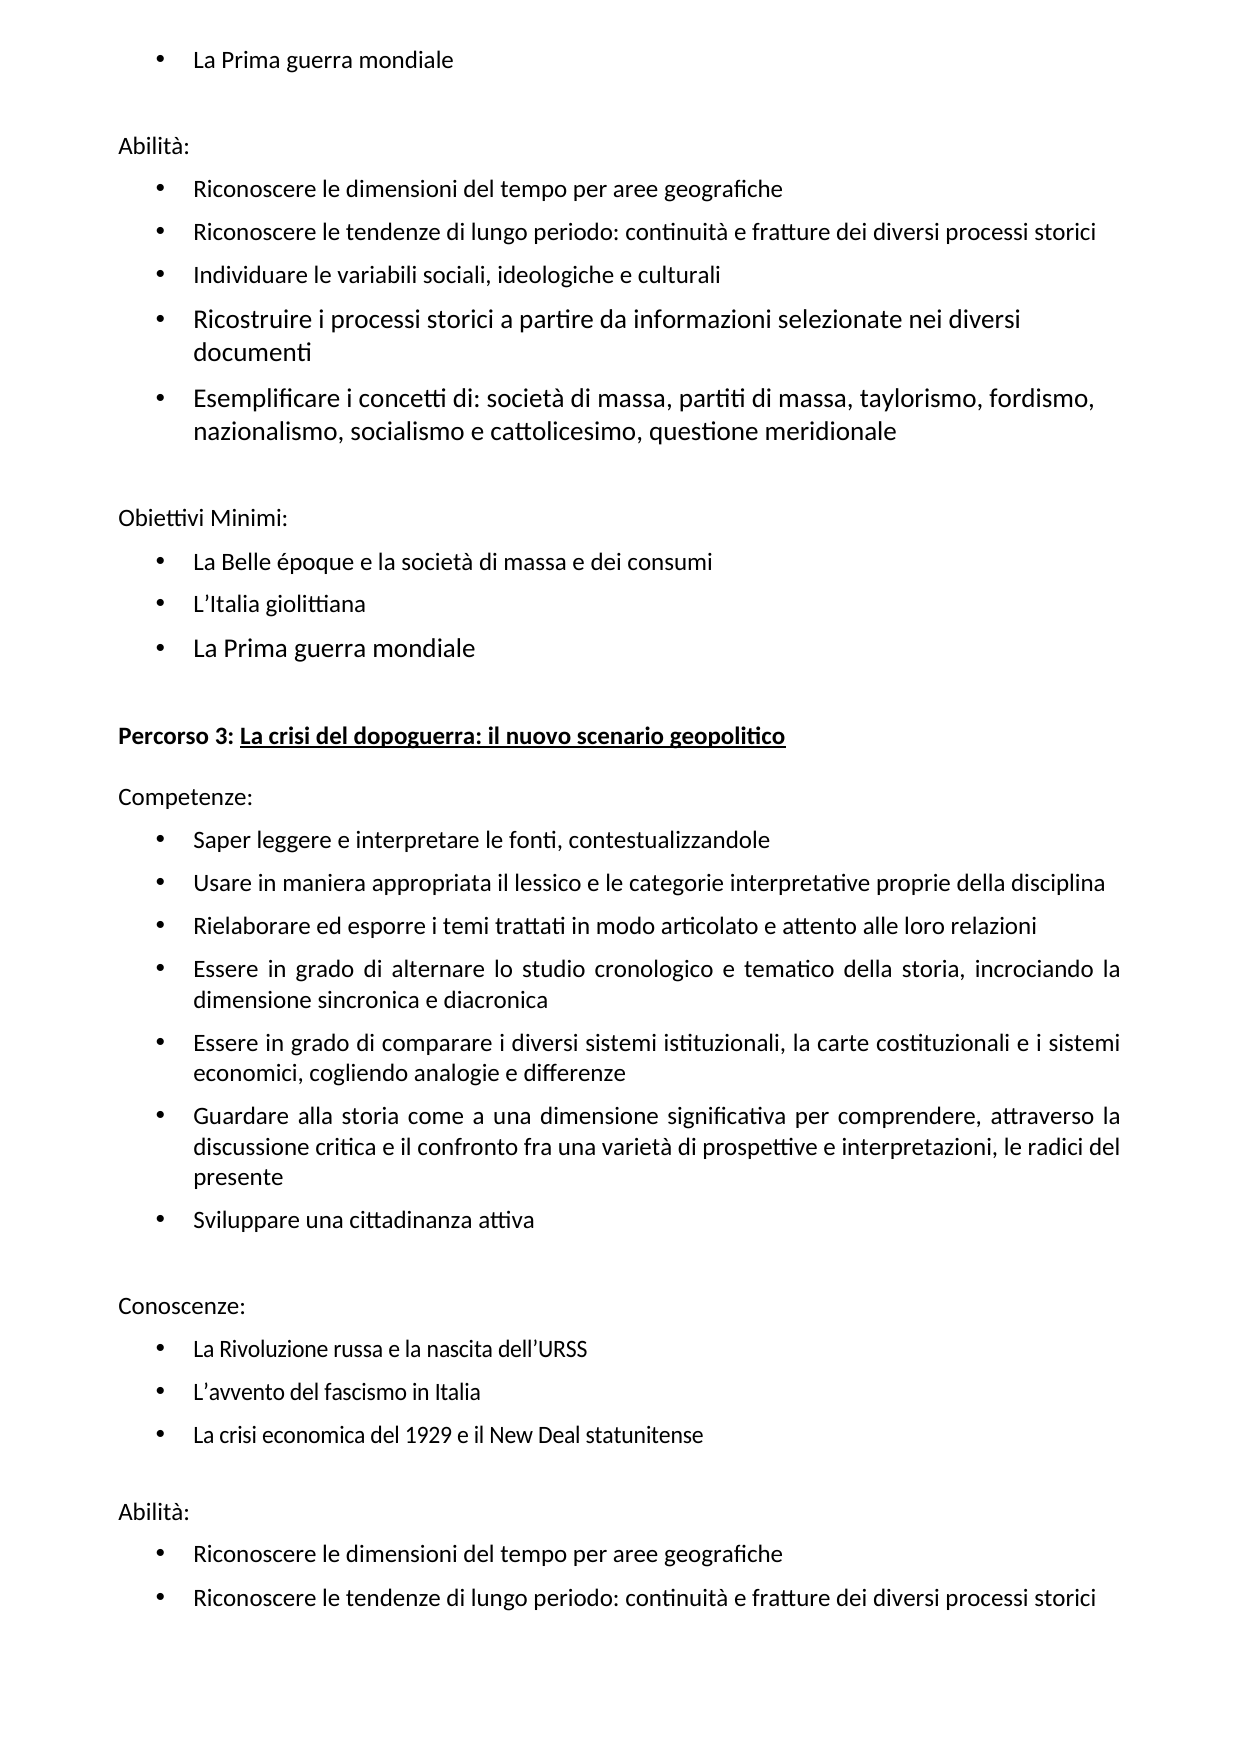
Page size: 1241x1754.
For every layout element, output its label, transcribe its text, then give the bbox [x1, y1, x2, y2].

list Rielaborare ed esporre i temi trattati in modo articolato e attento alle loro relazioni [156, 910, 1122, 941]
list Usare in maniera appropriata il lessico e le categorie interpretative proprie della disciplina [156, 867, 1122, 898]
list Riconoscere le dimensioni del tempo per aree geografiche [156, 173, 1122, 204]
list L’avvento del fascismo in Italia [156, 1377, 1122, 1407]
list Ricostruire i processi storici a partire da informazioni selezionate nei diversi documenti [156, 302, 1122, 368]
list La Belle époque e la società di massa e dei consumi [156, 546, 1122, 576]
list La Prima guerra mondiale [156, 44, 1122, 75]
text Percorso 3: La crisi del dopoguerra: il nuovo scenario geopolitico [118, 720, 1122, 751]
list L’Italia giolittiana [156, 589, 1122, 619]
list La Rivoluzione russa e la nascita dell’URSS [156, 1333, 1122, 1364]
list Guardare alla storia come a una dimensione significativa per comprendere, attraverso la discussione critica e il confronto fra una varietà di prospettive e interpretazioni, le radici del presente [156, 1100, 1122, 1192]
list Esemplificare i concetti di: società di massa, partiti di massa, taylorismo, fordismo, nazionalismo, socialismo e cattolicesimo, questione meridionale [156, 381, 1122, 447]
text Obiettivi Minimi: [118, 503, 1122, 533]
list La Prima guerra mondiale [156, 632, 1122, 665]
list La crisi economica del 1929 e il New Deal statunitense [156, 1419, 1122, 1450]
list Essere in grado di alternare lo studio cronologico e tematico della storia, incrociando la dimensione sincronica e diacronica [156, 953, 1122, 1014]
text Abilità: [118, 1496, 1122, 1526]
text Competenze: [118, 781, 1122, 812]
list Saper leggere e interpretare le fonti, contestualizzandole [156, 824, 1122, 855]
list Riconoscere le tendenze di lungo periodo: continuità e fratture dei diversi processi storici [156, 1582, 1122, 1612]
list Riconoscere le tendenze di lungo periodo: continuità e fratture dei diversi processi storici [156, 216, 1122, 247]
text Abilità: [118, 130, 1122, 161]
list Sviluppare una cittadinanza attiva [156, 1204, 1122, 1235]
list Riconoscere le dimensioni del tempo per aree geografiche [156, 1539, 1122, 1569]
list Essere in grado di comparare i diversi sistemi istituzionali, la carte costituzionali e i sistemi economici, cogliendo analogie e differenze [156, 1027, 1122, 1088]
list Individuare le variabili sociali, ideologiche e culturali [156, 259, 1122, 290]
text Conoscenze: [118, 1291, 1122, 1321]
